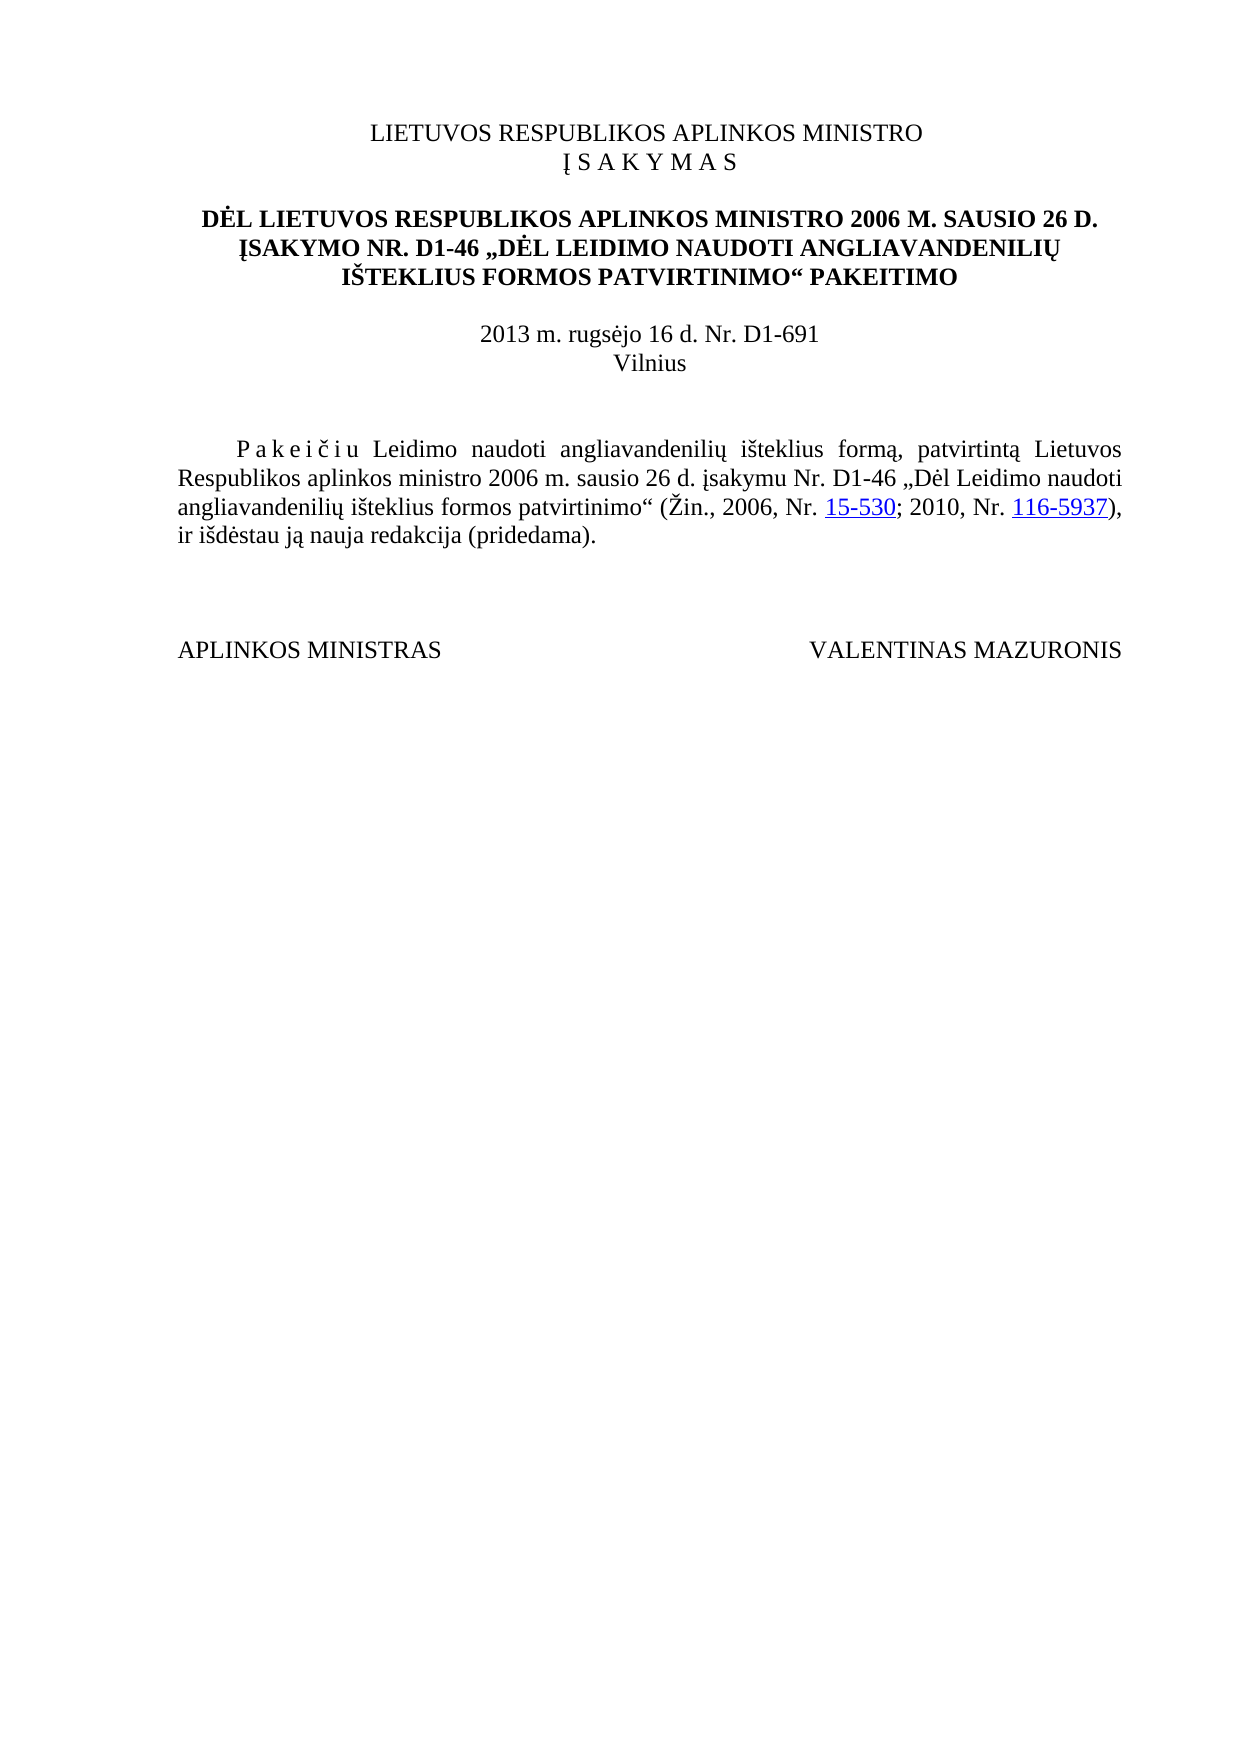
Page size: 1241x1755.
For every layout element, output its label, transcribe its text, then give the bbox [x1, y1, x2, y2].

text 2013 m. rugsėjo 16 d. Nr. D1-691 [177, 319, 1122, 348]
text Pakeičiu Leidimo naudoti angliavandenilių išteklius formą, patvirtintą Lietuvos Respublikos aplinkos ministro 2006 m. sausio 26 d. įsakymu Nr. D1-46 „Dėl leidimo naudoti angliavandenilių išteklius formos patvirtinimo“ (Žin., 2006, Nr. 15-530; 2010, Nr. 116-5937), ir išdėstau ją nauja redakcija (pridedama). [177, 434, 1122, 549]
text DĖL LIETUVOS RESPUBLIKOS APLINKOS MINISTRO 2006 M. SAUSIO 26 D. ĮSAKYMO Nr. D1-46 „DĖL LEIDIMO NAUDOTI ANGLIAVANDENILIŲ IŠTEKLIUS FORMOS PATVIRTINIMO“ PAKEITIMO [177, 204, 1122, 291]
text Aplinkos ministras Valentinas Mazuronis [177, 636, 1122, 664]
text LIETUVOS RESPUBLIKOS APLINKOS MINISTRO [177, 118, 1122, 147]
text Vilnius [177, 348, 1122, 377]
text Į S A K Y M A S [177, 147, 1122, 176]
